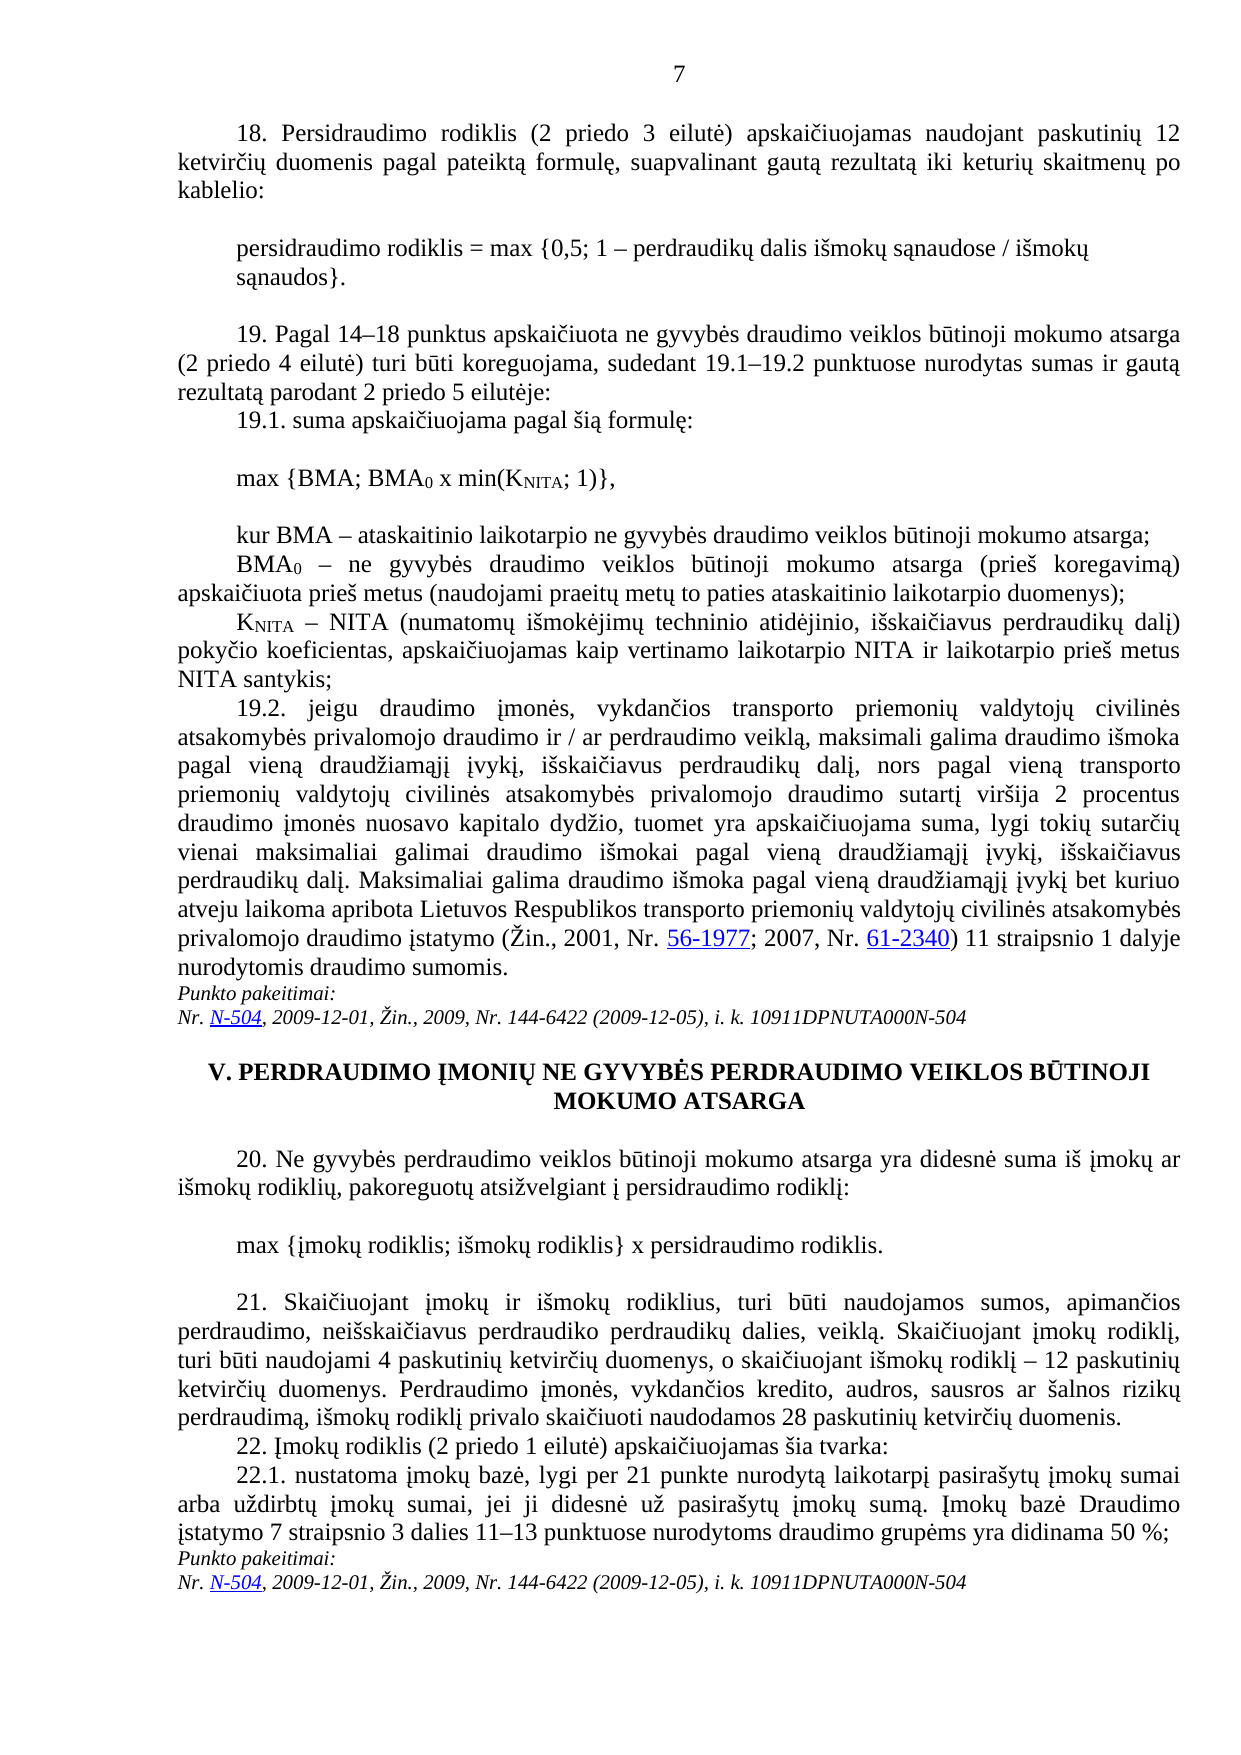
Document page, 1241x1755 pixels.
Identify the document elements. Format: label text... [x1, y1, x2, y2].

text Nr. N-504, 2009-12-01, Žin., 2009, Nr. 144-6422 (2009-12-05), i. k. 10911DPNUTA000N-504 [177, 1570, 1181, 1594]
text 20. Ne gyvybės perdraudimo veiklos būtinoji mokumo atsarga yra didesnė suma iš įmokų ar išmokų rodiklių, pakoreguotų atsižvelgiant į persidraudimo rodiklį: [177, 1144, 1181, 1201]
text persidraudimo rodiklis = max {0,5; 1 – perdraudikų dalis išmokų sąnaudose / išmokų sąnaudos}. [236, 233, 1181, 291]
text 22. Įmokų rodiklis (2 priedo 1 eilutė) apskaičiuojamas šia tvarka: [177, 1431, 1181, 1460]
text Punkto pakeitimai: [177, 1546, 1181, 1570]
text Nr. N-504, 2009-12-01, Žin., 2009, Nr. 144-6422 (2009-12-05), i. k. 10911DPNUTA000N-504 [177, 1005, 1181, 1029]
text max {įmokų rodiklis; išmokų rodiklis} x persidraudimo rodiklis. [177, 1230, 1181, 1259]
text 19. Pagal 14–18 punktus apskaičiuota ne gyvybės draudimo veiklos būtinoji mokumo atsarga (2 priedo 4 eilutė) turi būti koreguojama, sudedant 19.1–19.2 punktuose nurodytas sumas ir gautą rezultatą parodant 2 priedo 5 eilutėje: [177, 319, 1181, 406]
text 21. Skaičiuojant įmokų ir išmokų rodiklius, turi būti naudojamos sumos, apimančios perdraudimo, neišskaičiavus perdraudiko perdraudikų dalies, veiklą. Skaičiuojant įmokų rodiklį, turi būti naudojami 4 paskutinių ketvirčių duomenys, o skaičiuojant išmokų rodiklį – 12 paskutinių ketvirčių duomenys. Perdraudimo įmonės, vykdančios kredito, audros, sausros ar šalnos rizikų perdraudimą, išmokų rodiklį privalo skaičiuoti naudodamos 28 paskutinių ketvirčių duomenis. [177, 1287, 1181, 1431]
text 19.1. suma apskaičiuojama pagal šią formulę: [177, 406, 1181, 434]
text BMA0 – ne gyvybės draudimo veiklos būtinoji mokumo atsarga (prieš koregavimą) apskaičiuota prieš metus (naudojami praeitų metų to paties ataskaitinio laikotarpio duomenys); [177, 549, 1181, 607]
text max {BMA; BMA0 x min(KNITA; 1)}, [177, 463, 1181, 492]
text Punkto pakeitimai: [177, 981, 1181, 1005]
text kur BMA – ataskaitinio laikotarpio ne gyvybės draudimo veiklos būtinoji mokumo atsarga; [177, 521, 1181, 549]
text 18. Persidraudimo rodiklis (2 priedo 3 eilutė) apskaičiuojamas naudojant paskutinių 12 ketvirčių duomenis pagal pateiktą formulę, suapvalinant gautą rezultatą iki keturių skaitmenų po kablelio: [177, 118, 1181, 204]
text V. PERDRAUDIMO ĮMONIŲ NE GYVYBĖS PERDRAUDIMO VEIKLOS BŪTINOJI MOKUMO ATSARGA [177, 1057, 1181, 1115]
text 19.2. jeigu draudimo įmonės, vykdančios transporto priemonių valdytojų civilinės atsakomybės privalomojo draudimo ir / ar perdraudimo veiklą, maksimali galima draudimo išmoka pagal vieną draudžiamąjį įvykį, išskaičiavus perdraudikų dalį, nors pagal vieną transporto priemonių valdytojų civilinės atsakomybės privalomojo draudimo sutartį viršija 2 procentus draudimo įmonės nuosavo kapitalo dydžio, tuomet yra apskaičiuojama suma, lygi tokių sutarčių vienai maksimaliai galimai draudimo išmokai pagal vieną draudžiamąjį įvykį, išskaičiavus perdraudikų dalį. Maksimaliai galima draudimo išmoka pagal vieną draudžiamąjį įvykį bet kuriuo atveju laikoma apribota Lietuvos Respublikos transporto priemonių valdytojų civilinės atsakomybės privalomojo draudimo įstatymo (Žin., 2001, Nr. 56-1977; 2007, Nr. 61-2340) 11 straipsnio 1 dalyje nurodytomis draudimo sumomis. [177, 693, 1181, 981]
text KNITA – NITA (numatomų išmokėjimų techninio atidėjinio, išskaičiavus perdraudikų dalį) pokyčio koeficientas, apskaičiuojamas kaip vertinamo laikotarpio NITA ir laikotarpio prieš metus NITA santykis; [177, 607, 1181, 693]
text 22.1. nustatoma įmokų bazė, lygi per 21 punkte nurodytą laikotarpį pasirašytų įmokų sumai arba uždirbtų įmokų sumai, jei ji didesnė už pasirašytų įmokų sumą. Įmokų bazė Draudimo įstatymo 7 straipsnio 3 dalies 11–13 punktuose nurodytoms draudimo grupėms yra didinama 50 %; [177, 1460, 1181, 1546]
